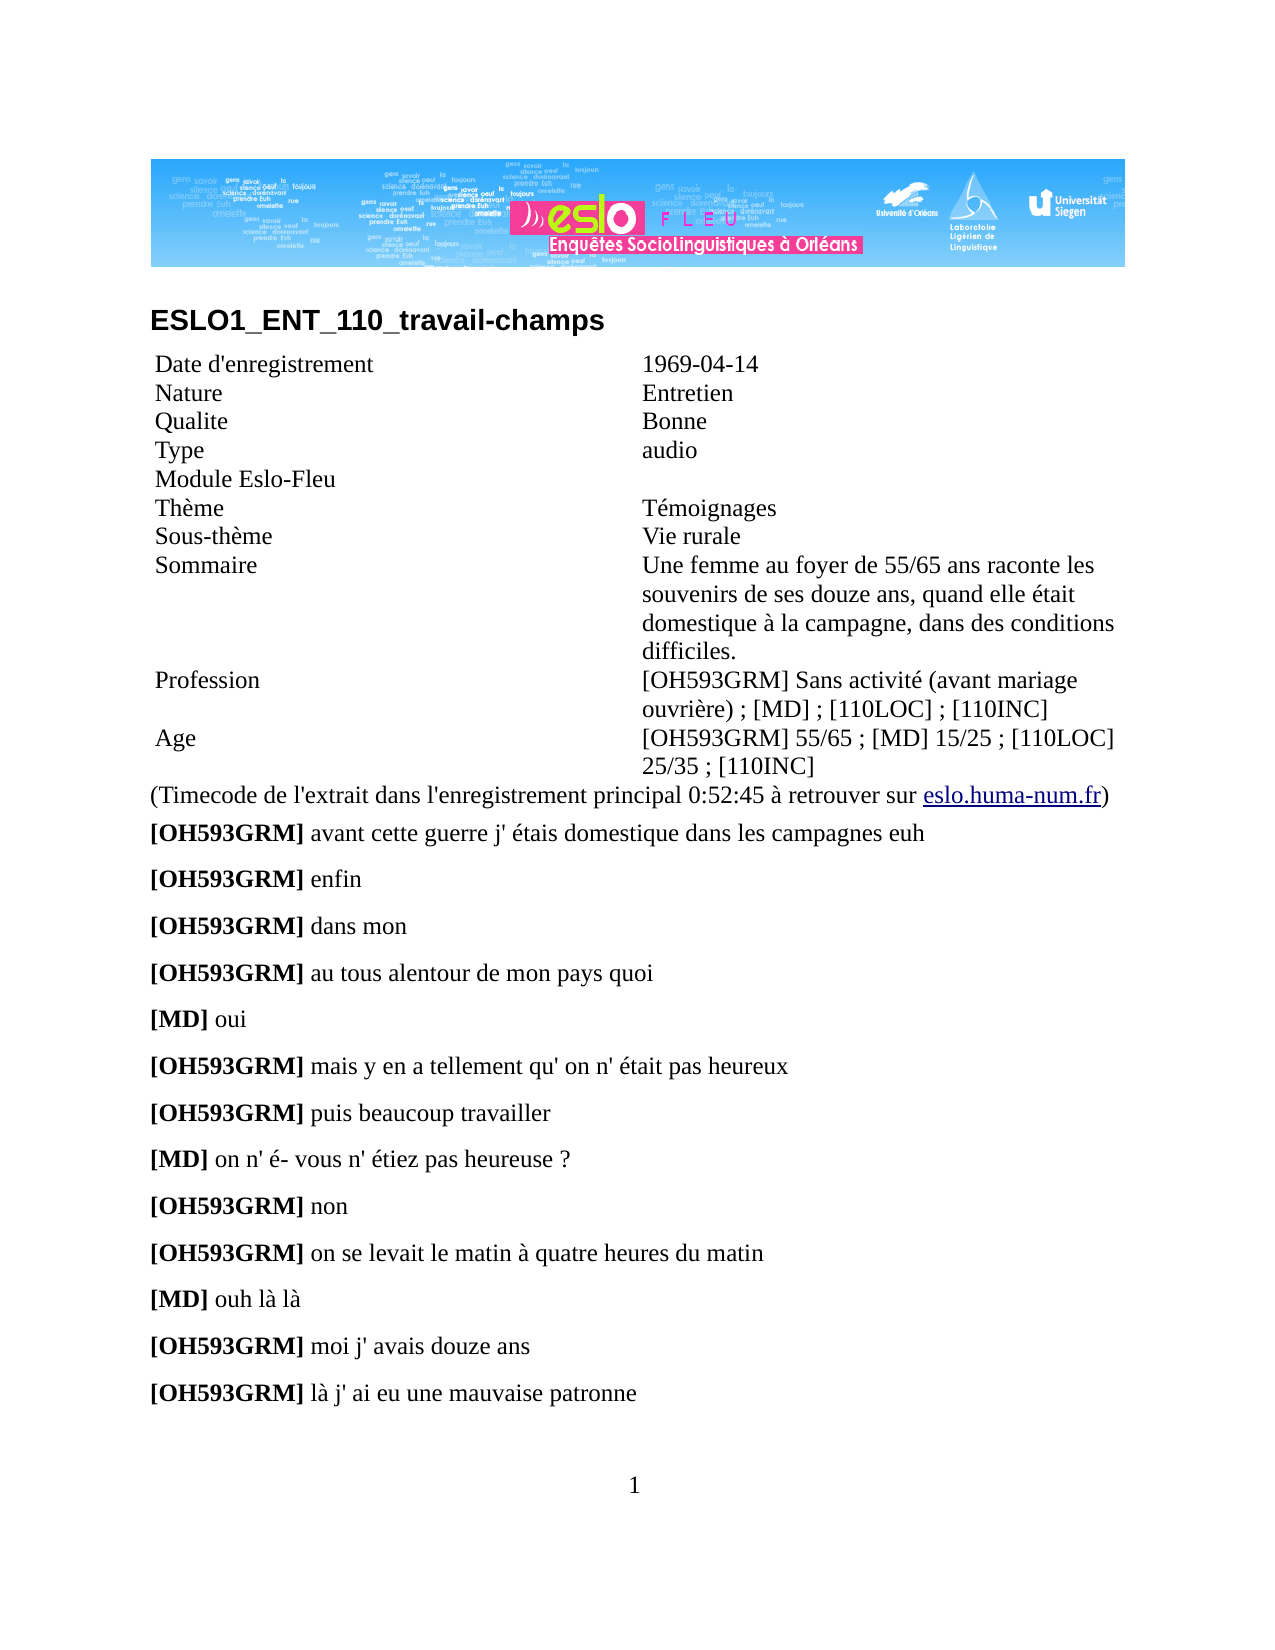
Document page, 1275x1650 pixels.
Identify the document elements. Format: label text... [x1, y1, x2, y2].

text [OH593GRM] avant cette guerre j' étais domestique dans les campagnes euh [150, 818, 1125, 847]
picture [150, 158, 1125, 269]
table_cell Thème [150, 493, 637, 521]
table_cell Profession [150, 665, 637, 723]
text [OH593GRM] puis beaucoup travailler [150, 1098, 1125, 1127]
text [OH593GRM] on se levait le matin à quatre heures du matin [150, 1238, 1125, 1267]
table_cell Une femme au foyer de 55/65 ans raconte les souvenirs de ses douze ans, quand elle était domestique à la campagne, dans des conditions difficiles. [638, 550, 1125, 665]
text [OH593GRM] enfin [150, 864, 1125, 893]
table_cell Qualite [150, 406, 637, 435]
table_cell Age [150, 723, 637, 780]
text [OH593GRM] là j' ai eu une mauvaise patronne [150, 1378, 1125, 1407]
text [OH593GRM] dans mon [150, 911, 1125, 940]
text [MD] on n' é- vous n' étiez pas heureuse ? [150, 1144, 1125, 1173]
table_cell Type [150, 435, 637, 464]
text [OH593GRM] mais y en a tellement qu' on n' était pas heureux [150, 1051, 1125, 1080]
text [MD] ouh là là [150, 1284, 1125, 1313]
table_cell [638, 464, 1125, 493]
text (Timecode de l'extrait dans l'enregistrement principal 0:52:45 à retrouver sur eslo.huma-num.fr) [150, 780, 1125, 809]
table_header 1969-04-14 [638, 349, 1125, 378]
text [OH593GRM] moi j' avais douze ans [150, 1331, 1125, 1360]
table_cell Sommaire [150, 550, 637, 665]
table_cell [OH593GRM] Sans activité (avant mariage ouvrière) ; [MD] ; [110LOC] ; [110INC] [638, 665, 1125, 723]
table_cell [OH593GRM] 55/65 ; [MD] 15/25 ; [110LOC] 25/35 ; [110INC] [638, 723, 1125, 780]
table_cell Témoignages [638, 493, 1125, 521]
table_cell Vie rurale [638, 521, 1125, 550]
table_cell Bonne [638, 406, 1125, 435]
table_header Date d'enregistrement [150, 349, 637, 378]
text [OH593GRM] au tous alentour de mon pays quoi [150, 958, 1125, 987]
text [MD] oui [150, 1004, 1125, 1033]
table_cell Sous-thème [150, 521, 637, 550]
text [OH593GRM] non [150, 1191, 1125, 1220]
table_cell Entretien [638, 378, 1125, 406]
table_cell audio [638, 435, 1125, 464]
subtitle ESLO1_ENT_110_travail-champs [150, 303, 1125, 336]
table_cell Module Eslo-Fleu [150, 464, 637, 493]
table_cell Nature [150, 378, 637, 406]
